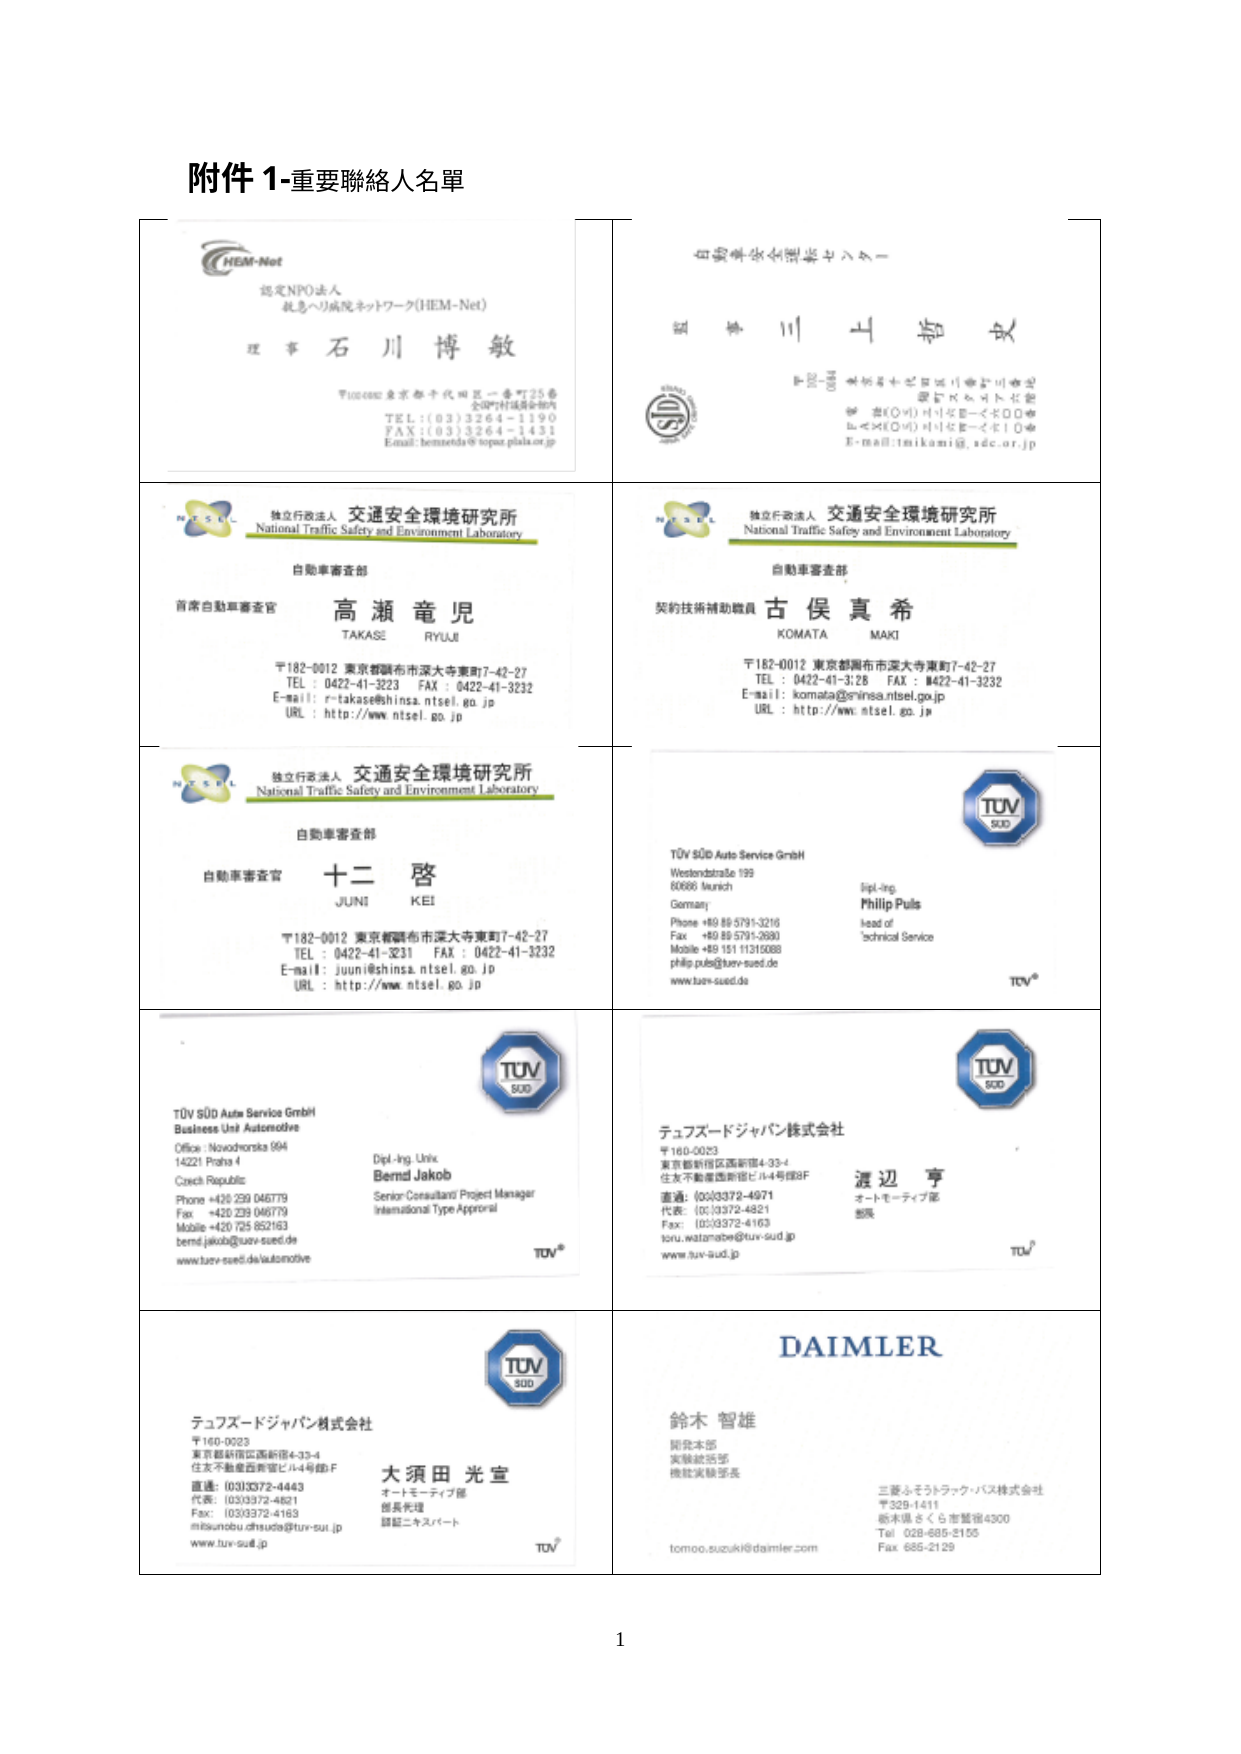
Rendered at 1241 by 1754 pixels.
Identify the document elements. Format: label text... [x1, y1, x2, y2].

table_header [613, 220, 1100, 482]
picture [167, 219, 577, 473]
table_cell [140, 747, 612, 1009]
table_header [140, 220, 612, 482]
text 附件1-重要聯絡人名單 [187, 151, 1053, 200]
table_cell [613, 1010, 1100, 1310]
table_cell [613, 483, 1100, 746]
table_cell [613, 1311, 1100, 1574]
table_cell [140, 1311, 612, 1574]
table_cell [140, 483, 612, 746]
table_cell [613, 747, 1100, 1009]
table_cell [140, 1010, 612, 1310]
